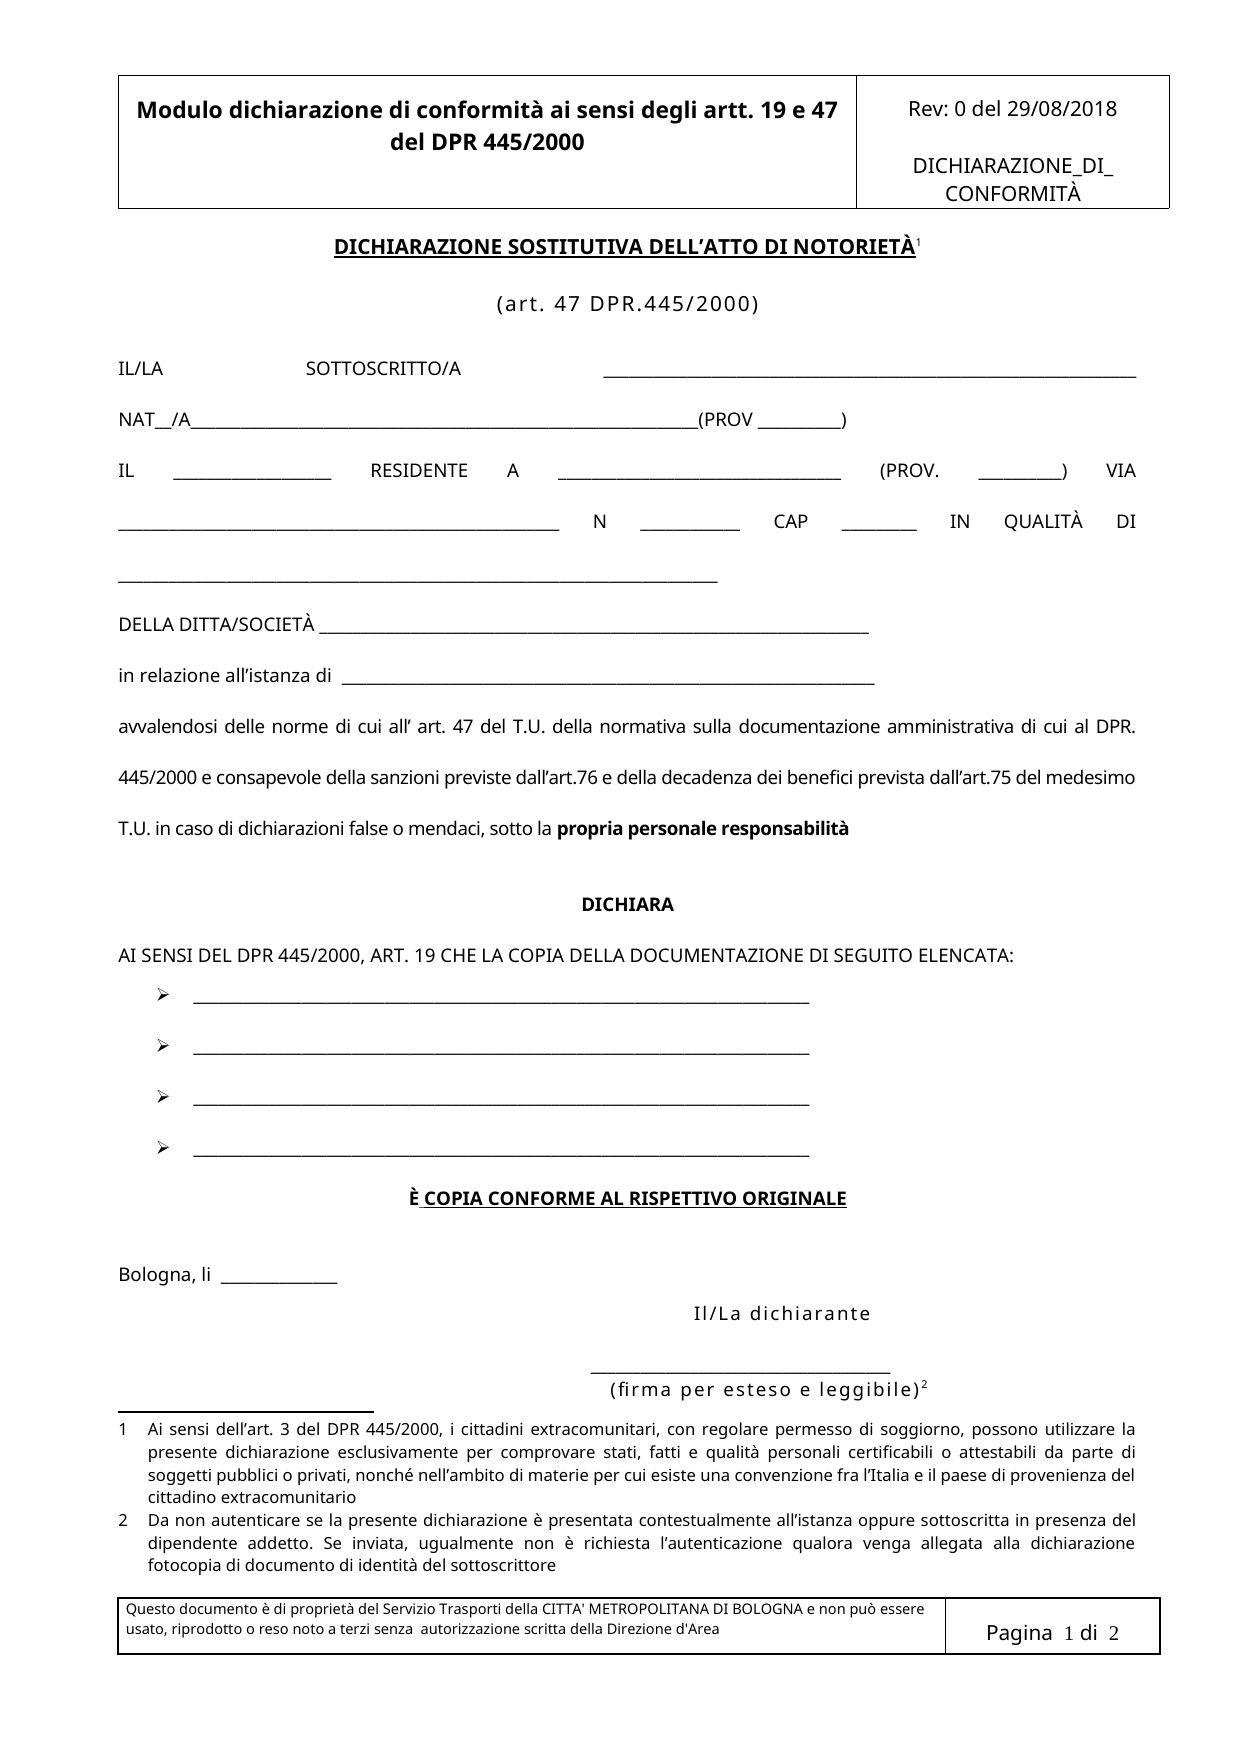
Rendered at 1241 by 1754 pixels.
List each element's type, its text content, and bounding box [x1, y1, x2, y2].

text (art. 47 DPR.445/2000) [118, 289, 1137, 317]
text ____________________________________ [118, 1351, 1137, 1376]
list __________________________________________________________________________ [156, 1083, 1137, 1108]
list __________________________________________________________________________ [156, 1134, 1137, 1159]
text Bologna, li ______________ [118, 1262, 1137, 1287]
list __________________________________________________________________________ [156, 1032, 1137, 1057]
text Il/La dichiarante [118, 1300, 1137, 1325]
text avvalendosi delle norme di cui all’ art. 47 del T.U. della normativa sulla documentazione amministrativa di cui al DPR. 445/2000 e consapevole della sanzioni previste dall’art.76 e della decadenza dei benefici prevista dall’art.75 del medesimo T.U. in caso di dichiarazioni false o mendaci, sotto la propria personale responsabilità [118, 713, 1137, 841]
text Da non autenticare se la presente dichiarazione è presentata contestualmente all’istanza oppure sottoscritta in presenza del dipendente addetto. Se inviata, ugualmente non è richiesta l’autenticazione qualora venga allegata alla dichiarazione fotocopia di documento di identità del sottoscrittore [118, 1509, 1137, 1577]
text (firma per esteso e leggibile) [118, 1376, 1137, 1402]
text DELLA DITTA/SOCIETÀ __________________________________________________________________ [118, 611, 1137, 636]
text AI SENSI DEL DPR 445/2000, ART. 19 CHE LA COPIA DELLA DOCUMENTAZIONE DI SEGUITO ELENCATA: [118, 943, 1137, 968]
text in relazione all’istanza di ________________________________________________________________ [118, 662, 1137, 687]
title DICHIARAZIONE SOSTITUTIVA DELL’ATTO DI NOTORIETÀ [118, 232, 1137, 261]
text IL ___________________ RESIDENTE A __________________________________ (PROV. __________) VIA _____________________________________________________ N ____________ CAP _________ IN QUALITÀ DI ________________________________________________________________________ [118, 458, 1137, 585]
text Ai sensi dell’art. 3 del DPR 445/2000, i cittadini extracomunitari, con regolare permesso di soggiorno, possono utilizzare la presente dichiarazione esclusivamente per comprovare stati, fatti e qualità personali certificabili o attestabili da parte di soggetti pubblici o privati, nonché nell’ambito di materie per cui esiste una convenzione fra l’Italia e il paese di provenienza del cittadino extracomunitario [118, 1418, 1137, 1509]
subtitle DICHIARA [118, 892, 1137, 917]
text IL/LA SOTTOSCRITTO/A ________________________________________________________________ NAT__/A_____________________________________________________________(PROV __________) [118, 356, 1137, 432]
list __________________________________________________________________________ [156, 981, 1137, 1006]
text È COPIA CONFORME AL RISPETTIVO ORIGINALE [118, 1185, 1137, 1211]
